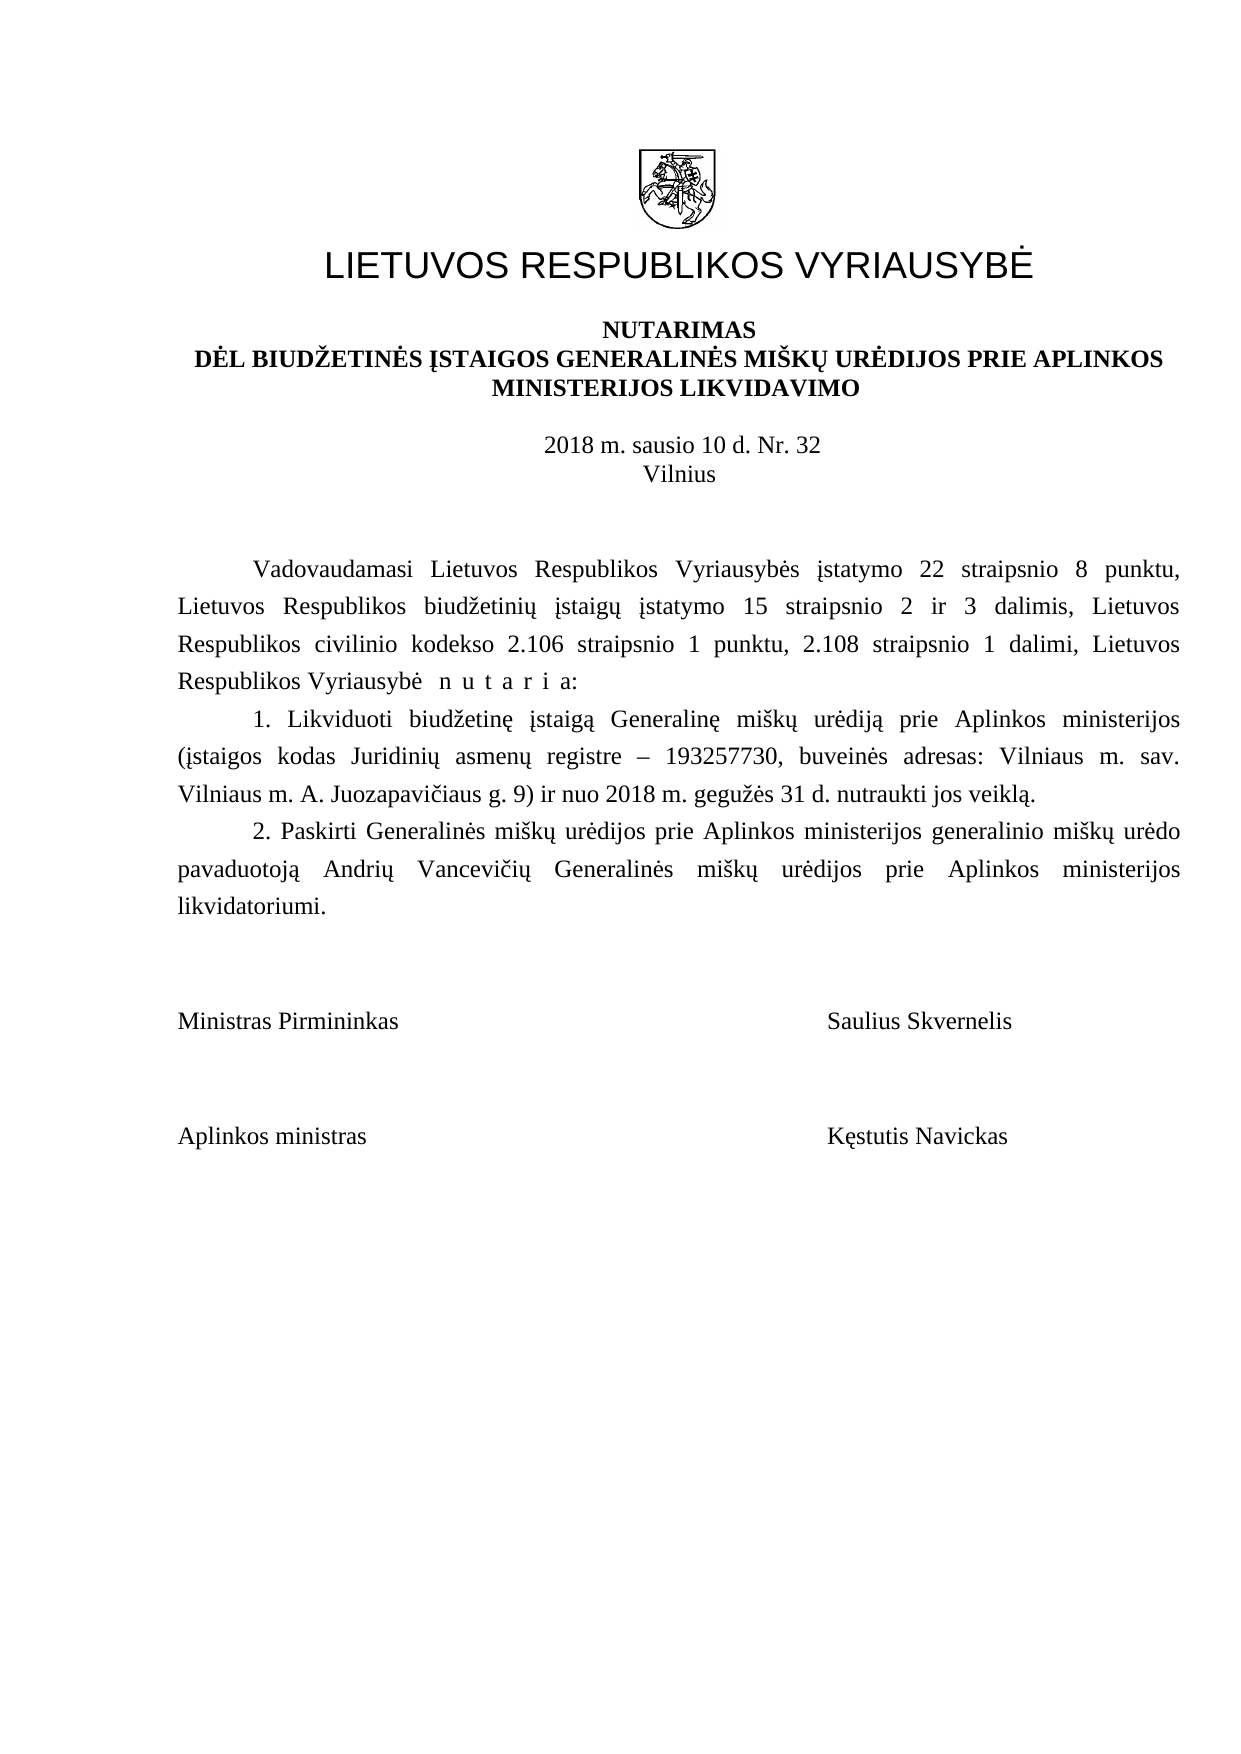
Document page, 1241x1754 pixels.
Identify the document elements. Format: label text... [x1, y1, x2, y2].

text Aplinkos ministras Kęstutis Navickas [177, 1121, 1181, 1150]
text 1. Likviduoti biudžetinę įstaigą Generalinę miškų urėdiją prie Aplinkos ministerijos (įstaigos kodas Juridinių asmenų registre – 193257730, buveinės adresas: Vilniaus m. sav. Vilniaus m. A. Juozapavičiaus g. 9) ir nuo 2018 m. gegužės 31 d. nutraukti jos veiklą. [177, 695, 1181, 808]
text 2. Paskirti Generalinės miškų urėdijos prie Aplinkos ministerijos generalinio miškų urėdo pavaduotoją Andrių Vancevičių Generalinės miškų urėdijos prie Aplinkos ministerijos likvidatoriumi. [177, 808, 1181, 920]
text DĖL BIUDŽETINĖS ĮSTAIGOS GENERALINĖS MIŠKŲ URĖDIJOS PRIE APLINKOS MINISTERIJOS LIKVIDAVIMO [177, 344, 1181, 401]
text Vilnius [177, 459, 1181, 488]
text Ministras Pirmininkas Saulius Skvernelis [177, 1006, 1181, 1035]
text nutarimas [177, 315, 1181, 344]
text Vadovaudamasi Lietuvos Respublikos Vyriausybės įstatymo 22 straipsnio 8 punktu, Lietuvos Respublikos biudžetinių įstaigų įstatymo 15 straipsnio 2 ir 3 dalimis, Lietuvos Respublikos civilinio kodekso 2.106 straipsnio 1 punktu, 2.108 straipsnio 1 dalimi, Lietuvos Respublikos Vyriausybė nutaria: [177, 545, 1181, 695]
text 2018 m. sausio 10 d. Nr. 32 [177, 430, 1181, 459]
text Lietuvos Respublikos Vyriausybė [177, 243, 1181, 286]
